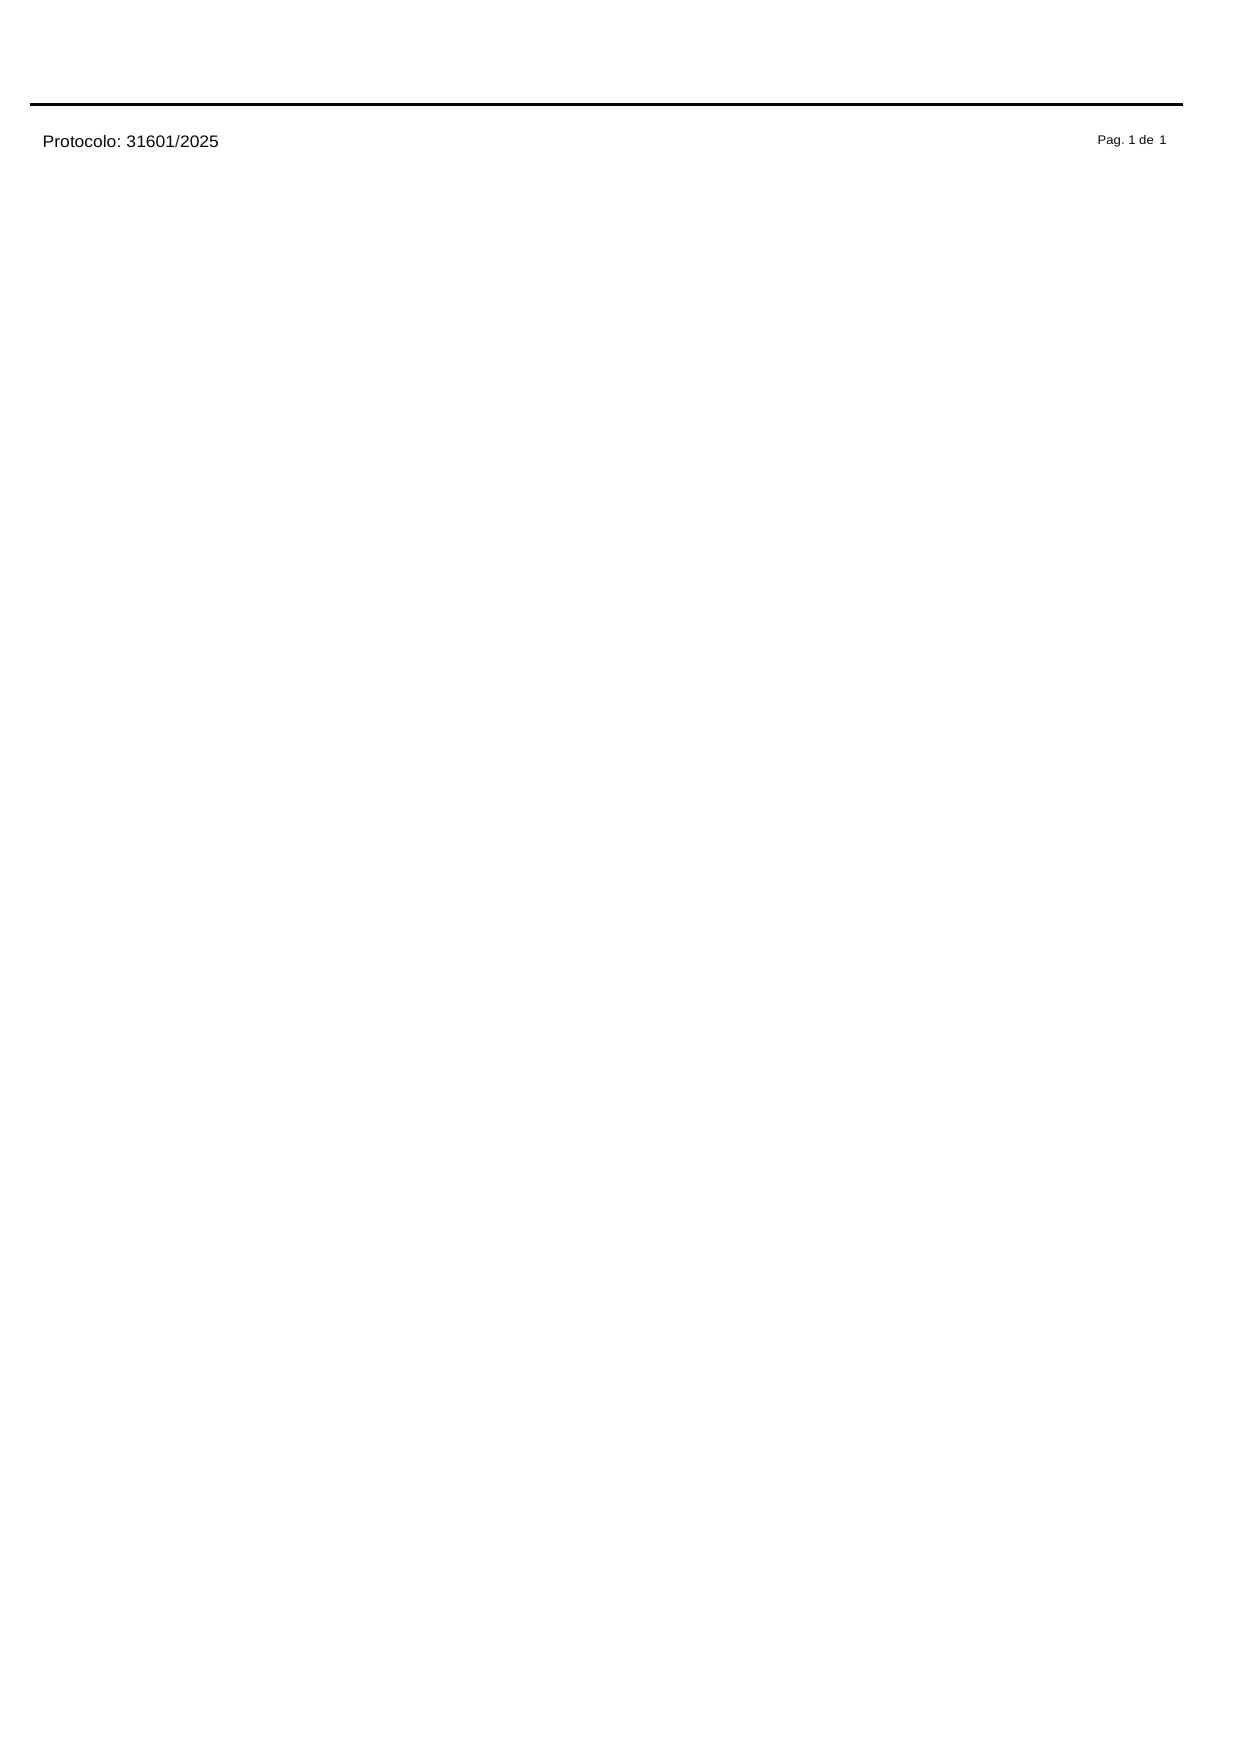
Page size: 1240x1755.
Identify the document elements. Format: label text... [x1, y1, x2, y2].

text Protocolo: 31601/2025 Pag. 1 de 1 [42, 131, 1208, 151]
